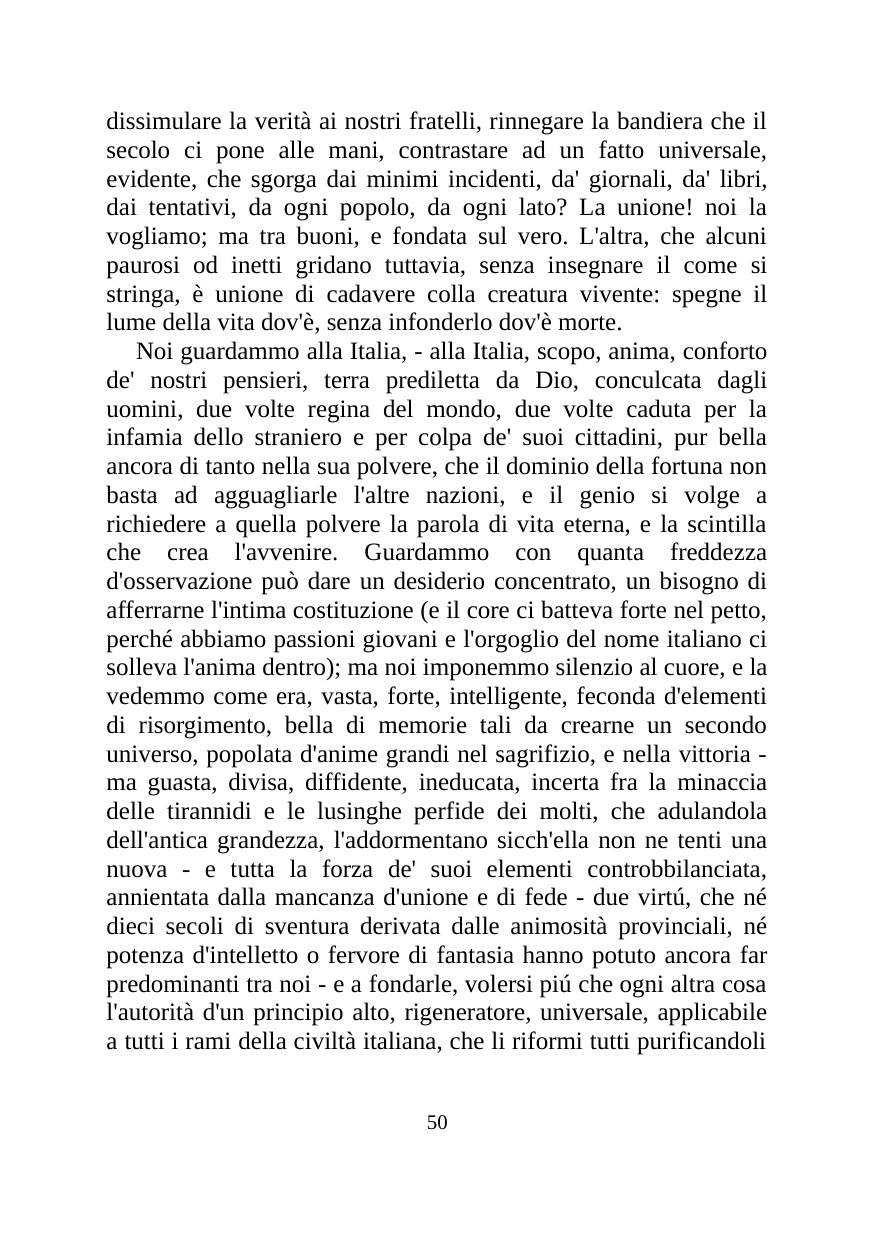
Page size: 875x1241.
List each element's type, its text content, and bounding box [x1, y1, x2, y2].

text Noi guardammo alla Italia, - alla Italia, scopo, anima, conforto de' nostri pensieri, terra prediletta da Dio, conculcata dagli uomini, due volte regina del mondo, due volte caduta per la infamia dello straniero e per colpa de' suoi cittadini, pur bella ancora di tanto nella sua polvere, che il dominio della fortuna non basta ad agguagliarle l'altre nazioni, e il genio si volge a richiedere a quella polvere la parola di vita eterna, e la scintilla che crea l'avvenire. Guardammo con quanta freddezza d'osservazione può dare un desiderio concentrato, un bisogno di afferrarne l'intima costituzione (e il core ci batteva forte nel petto, perché abbiamo passioni giovani e l'orgoglio del nome italiano ci solleva l'anima dentro); ma noi imponemmo silenzio al cuore, e la vedemmo come era, vasta, forte, intelligente, feconda d'elementi di risorgimento, bella di memorie tali da crearne un secondo universo, popolata d'anime grandi nel sagrifizio, e nella vittoria - ma guasta, divisa, diffidente, ineducata, incerta fra la minaccia delle tirannidi e le lusinghe perfide dei molti, che adulandola dell'antica grandezza, l'addormentano sicch'ella non ne tenti una nuova - e tutta la forza de' suoi elementi controbbilanciata, annientata dalla mancanza d'unione e di fede - due virtú, che né dieci secoli di sventura derivata dalle animosità provinciali, né potenza d'intelletto o fervore di fantasia hanno potuto ancora far predominanti tra noi - e a fondarle, volersi piú che ogni altra cosa l'autorità d'un principio alto, rigeneratore, universale, applicabile a tutti i rami della civiltà italiana, che li riformi tutti purificandoli [106, 336, 768, 1055]
text dissimulare la verità ai nostri fratelli, rinnegare la bandiera che il secolo ci pone alle mani, contrastare ad un fatto universale, evidente, che sgorga dai minimi incidenti, da' giornali, da' libri, dai tentativi, da ogni popolo, da ogni lato? La unione! noi la vogliamo; ma tra buoni, e fondata sul vero. L'altra, che alcuni paurosi od inetti gridano tuttavia, senza insegnare il come si stringa, è unione di cadavere colla creatura vivente: spegne il lume della vita dov'è, senza infonderlo dov'è morte. [106, 106, 768, 336]
